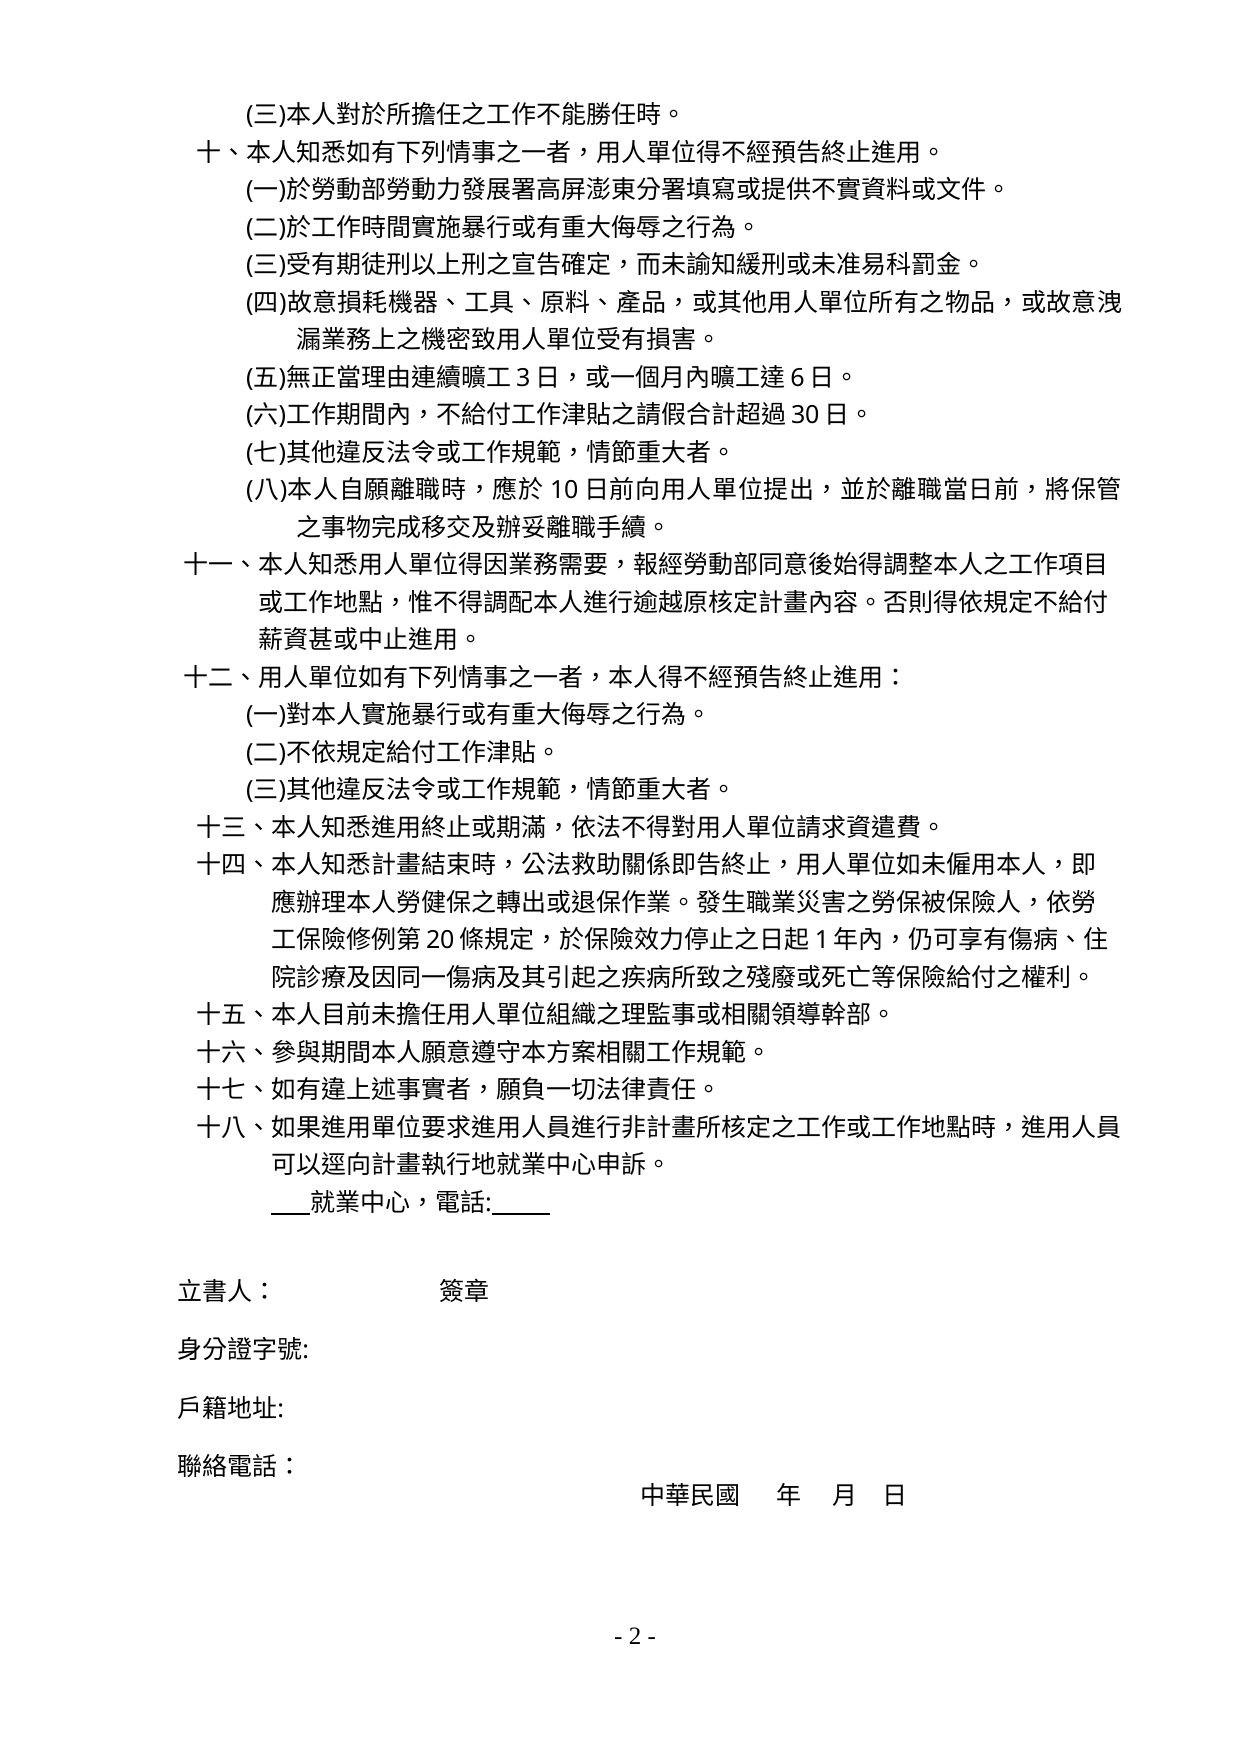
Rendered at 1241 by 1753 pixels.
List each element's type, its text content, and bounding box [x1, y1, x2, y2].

text (七)其他違反法令或工作規範，情節重大者。 [246, 431, 1123, 469]
text 十六、參與期間本人願意遵守本方案相關工作規範。 [146, 1031, 1123, 1069]
text (二)不依規定給付工作津貼。 [246, 731, 1123, 769]
text (四)故意損耗機器、工具、原料、產品，或其他用人單位所有之物品，或故意洩漏業務上之機密致用人單位受有損害。 [246, 281, 1123, 356]
text (一)對本人實施暴行或有重大侮辱之行為。 [246, 694, 1123, 731]
text (三)其他違反法令或工作規範，情節重大者。 [246, 769, 1123, 806]
text (八)本人自願離職時，應於10日前向用人單位提出，並於離職當日前，將保管之事物完成移交及辦妥離職手續。 [246, 469, 1123, 544]
text 聯絡電話： [146, 1452, 1123, 1481]
text 中華民國 年 月 日 [146, 1481, 1123, 1510]
text 十七、如有違上述事實者，願負一切法律責任。 [146, 1069, 1123, 1106]
text (二)於工作時間實施暴行或有重大侮辱之行為。 [246, 206, 1123, 244]
text 工保險修例第20條規定，於保險效力停止之日起1年內，仍可享有傷病、住 [146, 919, 1123, 956]
text 十八、如果進用單位要求進用人員進行非計畫所核定之工作或工作地點時，進用人員可以逕向計畫執行地就業中心申訴。 [196, 1106, 1123, 1181]
text 十二、用人單位如有下列情事之一者，本人得不經預告終止進用： [183, 656, 1123, 694]
text 十、本人知悉如有下列情事之一者，用人單位得不經預告終止進用。 [146, 131, 1123, 169]
text 十四、本人知悉計畫結束時，公法救助關係即告終止，用人單位如未僱用本人，即 [146, 844, 1123, 881]
text 院診療及因同一傷病及其引起之疾病所致之殘廢或死亡等保險給付之權利。 [146, 956, 1123, 994]
text 就業中心，電話: [271, 1181, 1123, 1219]
text 十一、本人知悉用人單位得因業務需要，報經勞動部同意後始得調整本人之工作項目或工作地點，惟不得調配本人進行逾越原核定計畫內容。否則得依規定不給付薪資甚或中止進用。 [183, 544, 1123, 656]
text (三)受有期徒刑以上刑之宣告確定，而未諭知緩刑或未准易科罰金。 [246, 244, 1123, 281]
text (五)無正當理由連續曠工3日，或一個月內曠工達6日。 [246, 356, 1123, 394]
text 十五、本人目前未擔任用人單位組織之理監事或相關領導幹部。 [146, 994, 1123, 1031]
text 立書人： 簽章 [146, 1277, 1123, 1306]
text 應辦理本人勞健保之轉出或退保作業。發生職業災害之勞保被保險人，依勞 [146, 881, 1123, 919]
text (一)於勞動部勞動力發展署高屏澎東分署填寫或提供不實資料或文件。 [246, 169, 1123, 206]
text 身分證字號: [146, 1335, 1123, 1364]
text (三)本人對於所擔任之工作不能勝任時。 [246, 94, 1123, 131]
text (六)工作期間內，不給付工作津貼之請假合計超過30日。 [246, 394, 1123, 431]
text 十三、本人知悉進用終止或期滿，依法不得對用人單位請求資遣費。 [146, 806, 1123, 844]
text 戶籍地址: [146, 1394, 1123, 1423]
